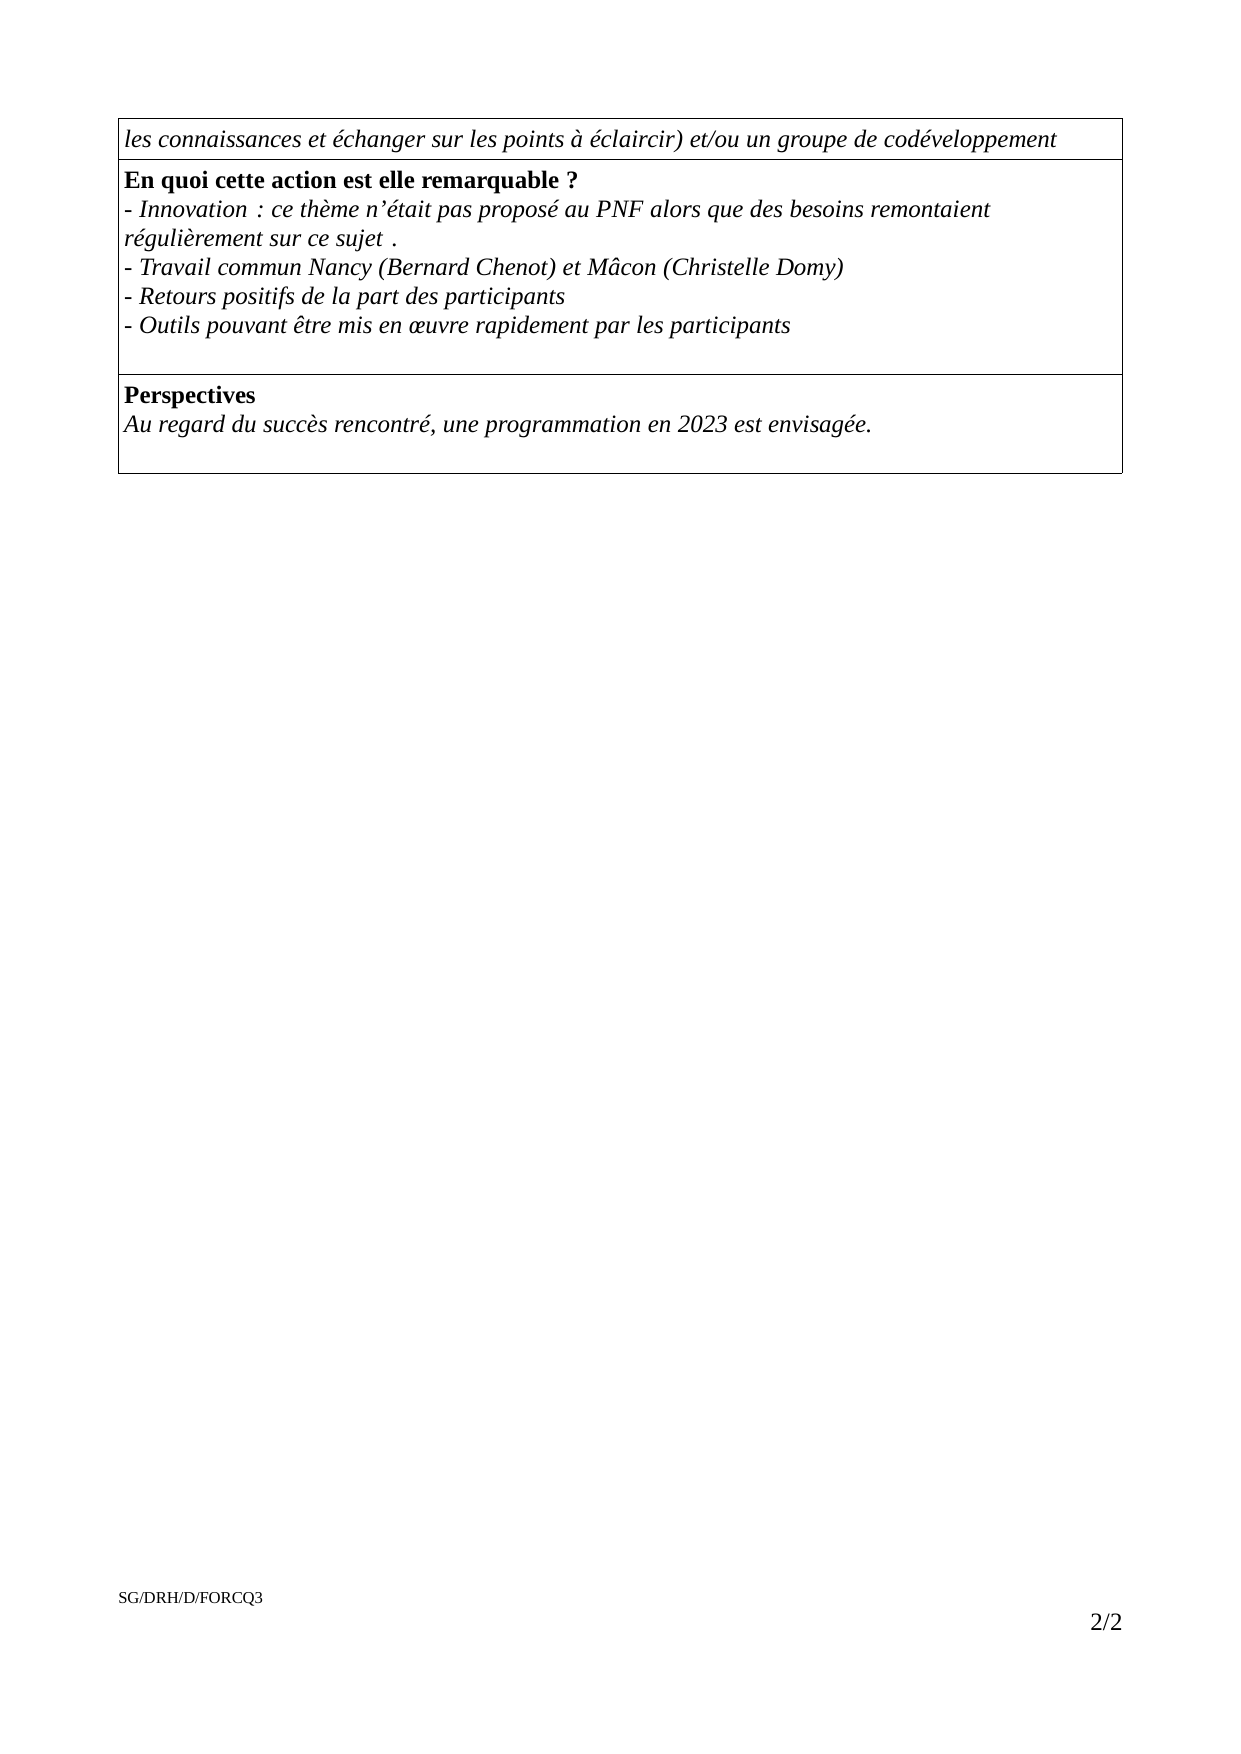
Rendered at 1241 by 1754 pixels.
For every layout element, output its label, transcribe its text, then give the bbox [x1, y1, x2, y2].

table_cell les connaissances et échanger sur les points à éclaircir) et/ou un groupe de codéveloppement [119, 119, 1122, 159]
table_cell Perspectives Au regard du succès rencontré, une programmation en 2023 est envisagée. [119, 375, 1122, 472]
table_cell En quoi cette action est elle remarquable ? - Innovation : ce thème n’était pas proposé au PNF alors que des besoins remontaient régulièrement sur ce sujet . - Travail commun Nancy (Bernard Chenot) et Mâcon (Christelle Domy) - Retours positifs de la part des participants - Outils pouvant être mis en œuvre rapidement par les participants [119, 160, 1122, 374]
